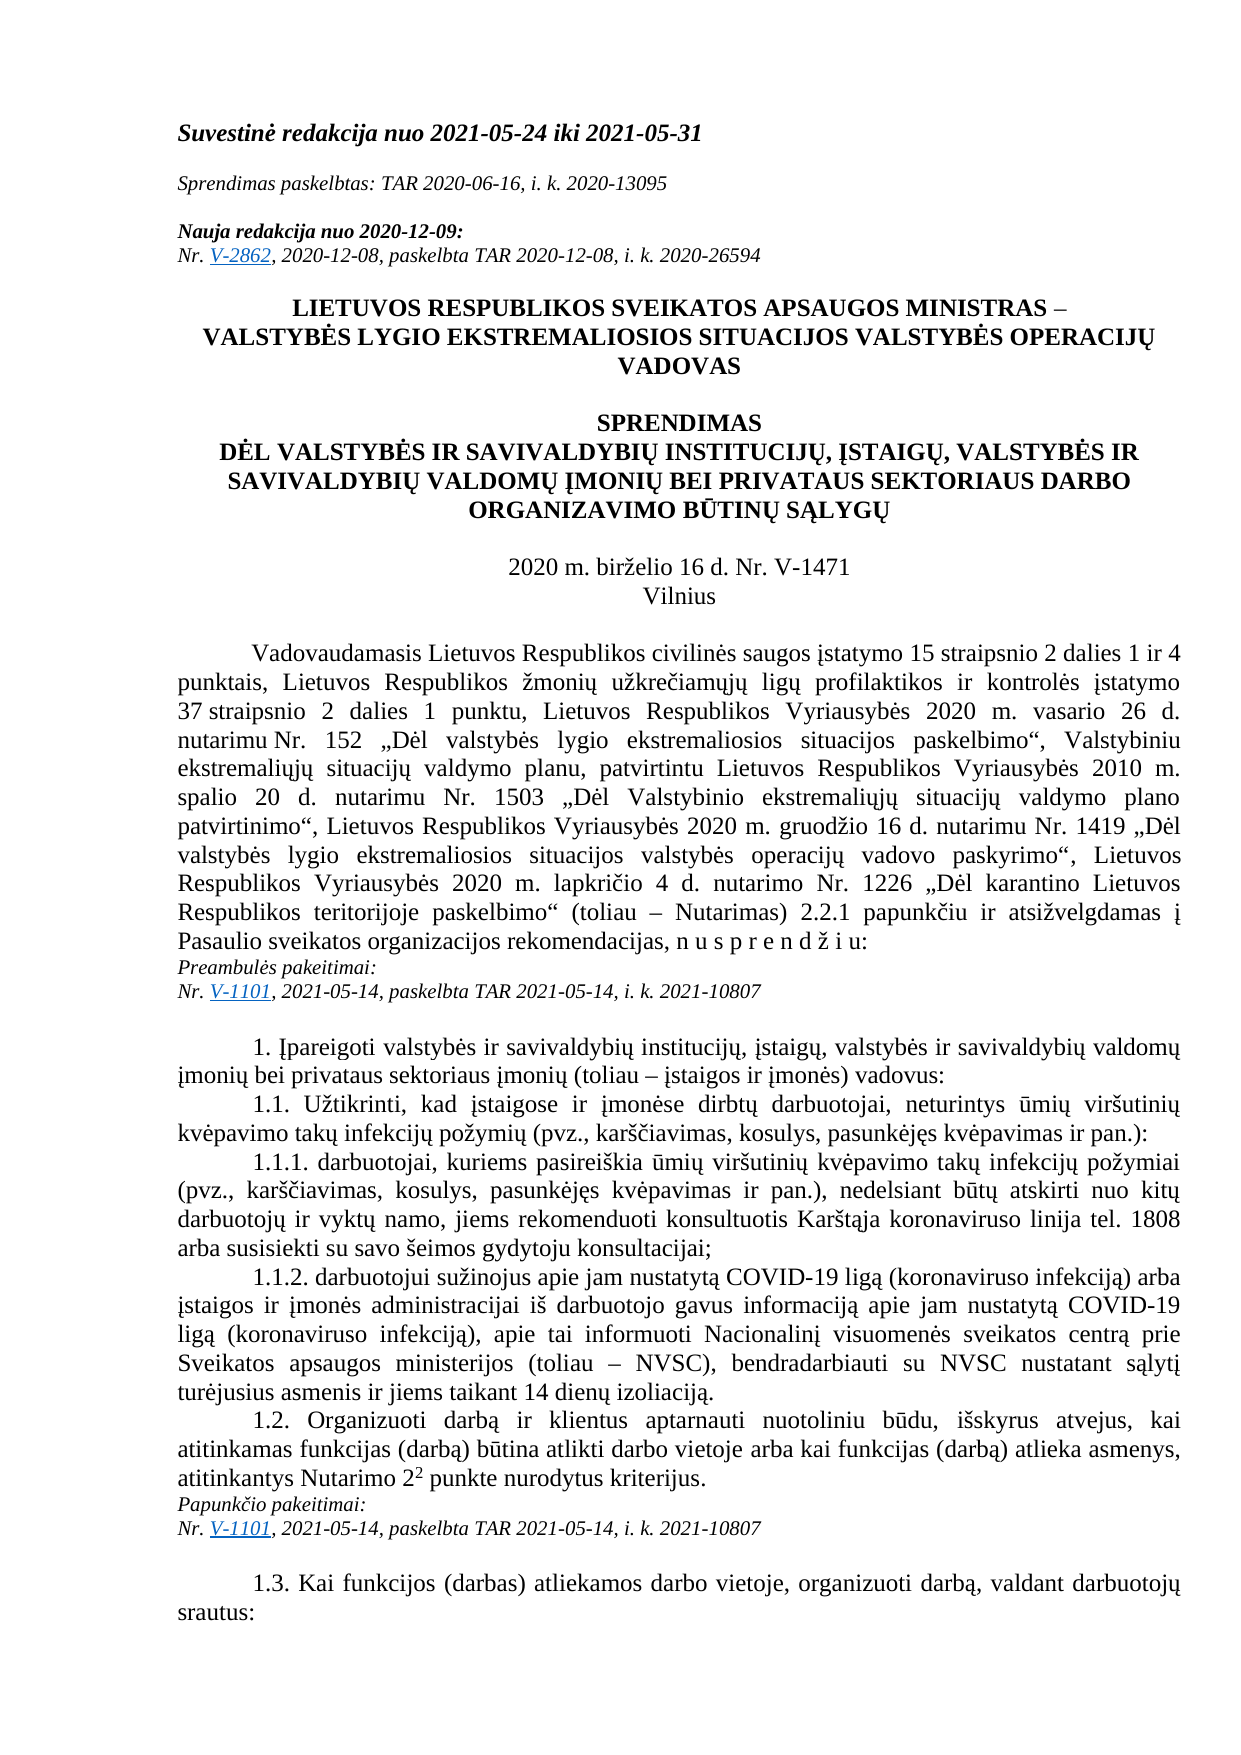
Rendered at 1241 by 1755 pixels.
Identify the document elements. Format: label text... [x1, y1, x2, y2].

text DĖL VALSTYBĖS IR SAVIVALDYBIŲ INSTITUCIJŲ, ĮSTAIGŲ, VALSTYBĖS IR SAVIVALDYBIŲ VALDOMŲ ĮMONIŲ BEI PRIVATAUS SEKTORIAUS DARBO ORGANIZAVIMO BŪTINŲ SĄLYGŲ [177, 437, 1181, 523]
text 1.1.1. darbuotojai, kuriems pasireiškia ūmių viršutinių kvėpavimo takų infekcijų požymiai (pvz., karščiavimas, kosulys, pasunkėjęs kvėpavimas ir pan.), nedelsiant būtų atskirti nuo kitų darbuotojų ir vyktų namo, jiems rekomenduoti konsultuotis Karštąja koronaviruso linija tel. 1808 arba susisiekti su savo šeimos gydytoju konsultacijai; [177, 1147, 1181, 1262]
text Sprendimas paskelbtas: TAR 2020-06-16, i. k. 2020-13095 [177, 171, 1181, 195]
text Vadovaudamasis Lietuvos Respublikos civilinės saugos įstatymo 15 straipsnio 2 dalies 1 ir 4 punktais, Lietuvos Respublikos žmonių užkrečiamųjų ligų profilaktikos ir kontrolės įstatymo 37 straipsnio 2 dalies 1 punktu, Lietuvos Respublikos Vyriausybės 2020 m. vasario 26 d. nutarimu Nr. 152 „Dėl valstybės lygio ekstremaliosios situacijos paskelbimo“, Valstybiniu ekstremaliųjų situacijų valdymo planu, patvirtintu Lietuvos Respublikos Vyriausybės 2010 m. spalio 20 d. nutarimu Nr. 1503 „Dėl Valstybinio ekstremaliųjų situacijų valdymo plano patvirtinimo“, Lietuvos Respublikos Vyriausybės 2020 m. gruodžio 16 d. nutarimu Nr. 1419 „Dėl valstybės lygio ekstremaliosios situacijos valstybės operacijų vadovo paskyrimo“, Lietuvos Respublikos Vyriausybės 2020 m. lapkričio 4 d. nutarimo Nr. 1226 „Dėl karantino Lietuvos Respublikos teritorijoje paskelbimo“ (toliau – Nutarimas) 2.2.1 papunkčiu ir atsižvelgdamas į Pasaulio sveikatos organizacijos rekomendacijas, n u s p r e n d ž i u: [177, 638, 1181, 955]
text Suvestinė redakcija nuo 2021-05-24 iki 2021-05-31 [177, 118, 1181, 147]
text Papunkčio pakeitimai: [177, 1492, 1181, 1516]
text Nr. V-1101, 2021-05-14, paskelbta TAR 2021-05-14, i. k. 2021-10807 [177, 979, 1181, 1003]
text LIETUVOS RESPUBLIKOS SVEIKATOS APSAUGOS MINISTRAS – [177, 293, 1181, 322]
text VALSTYBĖS LYGIO EKSTREMALIOSIOS SITUACIJOS VALSTYBĖS OPERACIJŲ VADOVAS [177, 322, 1181, 380]
text Nr. V-1101, 2021-05-14, paskelbta TAR 2021-05-14, i. k. 2021-10807 [177, 1516, 1181, 1540]
text 1.2. Organizuoti darbą ir klientus aptarnauti nuotoliniu būdu, išskyrus atvejus, kai atitinkamas funkcijas (darbą) būtina atlikti darbo vietoje arba kai funkcijas (darbą) atlieka asmenys, atitinkantys Nutarimo 22 punkte nurodytus kriterijus. [177, 1405, 1181, 1492]
text Vilnius [177, 581, 1181, 610]
text Nauja redakcija nuo 2020-12-09: [177, 219, 1181, 243]
text SPRENDIMAS [177, 408, 1181, 437]
text 1.1.2. darbuotojui sužinojus apie jam nustatytą COVID-19 ligą (koronaviruso infekciją) arba įstaigos ir įmonės administracijai iš darbuotojo gavus informaciją apie jam nustatytą COVID-19 ligą (koronaviruso infekciją), apie tai informuoti Nacionalinį visuomenės sveikatos centrą prie Sveikatos apsaugos ministerijos (toliau – NVSC), bendradarbiauti su NVSC nustatant sąlytį turėjusius asmenis ir jiems taikant 14 dienų izoliaciją. [177, 1262, 1181, 1405]
text Nr. V-2862, 2020-12-08, paskelbta TAR 2020-12-08, i. k. 2020-26594 [177, 243, 1181, 267]
text 2020 m. birželio 16 d. Nr. V-1471 [177, 552, 1181, 581]
text 1. Įpareigoti valstybės ir savivaldybių institucijų, įstaigų, valstybės ir savivaldybių valdomų įmonių bei privataus sektoriaus įmonių (toliau – įstaigos ir įmonės) vadovus: [177, 1032, 1181, 1089]
text 1.3. Kai funkcijos (darbas) atliekamos darbo vietoje, organizuoti darbą, valdant darbuotojų srautus: [177, 1568, 1181, 1626]
text 1.1. Užtikrinti, kad įstaigose ir įmonėse dirbtų darbuotojai, neturintys ūmių viršutinių kvėpavimo takų infekcijų požymių (pvz., karščiavimas, kosulys, pasunkėjęs kvėpavimas ir pan.): [177, 1089, 1181, 1147]
text Preambulės pakeitimai: [177, 955, 1181, 979]
